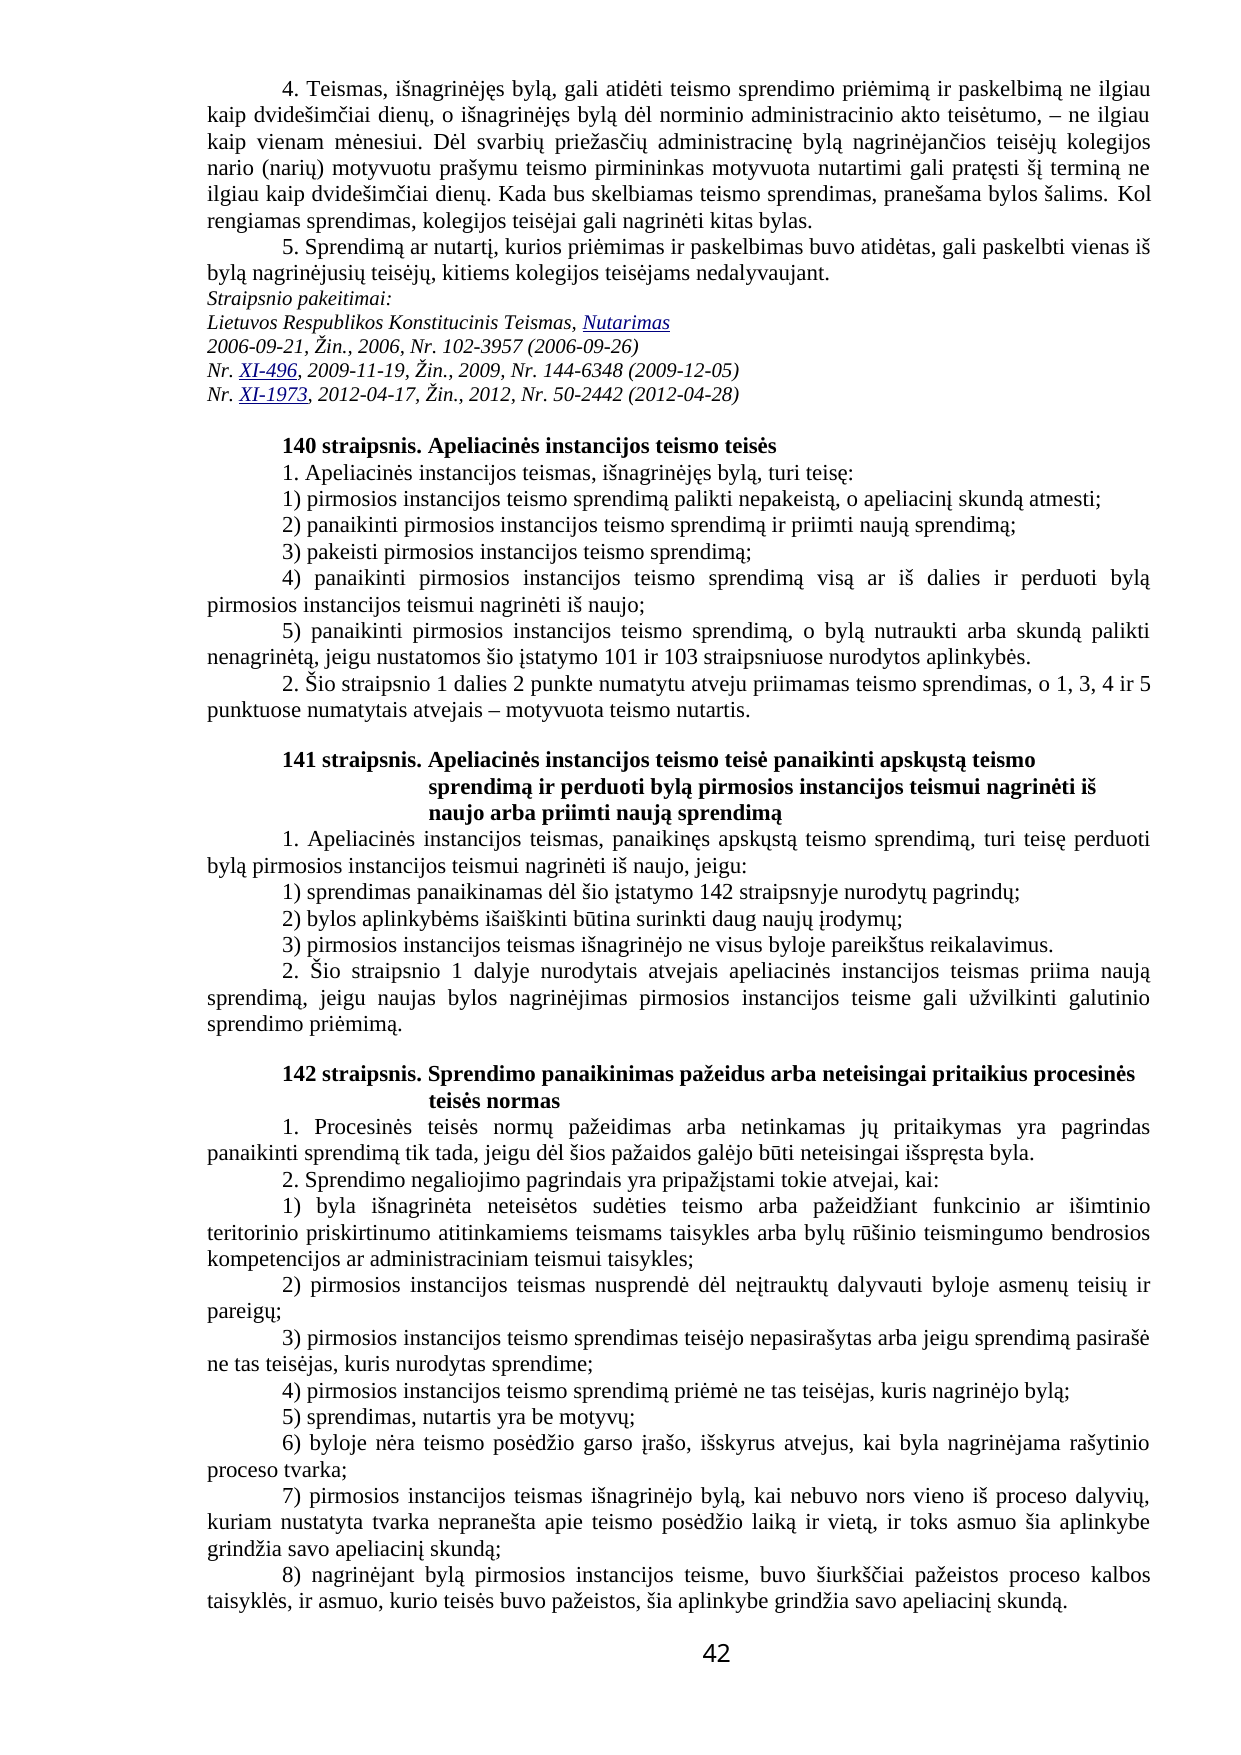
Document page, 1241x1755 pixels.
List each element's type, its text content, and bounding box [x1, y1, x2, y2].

text 1. Apeliacinės instancijos teismas, panaikinęs apskųstą teismo sprendimą, turi teisę perduoti bylą pirmosios instancijos teismui nagrinėti iš naujo, jeigu: [207, 826, 1152, 878]
text 7) pirmosios instancijos teismas išnagrinėjo bylą, kai nebuvo nors vieno iš proceso dalyvių, kuriam nustatyta tvarka nepranešta apie teismo posėdžio laiką ir vietą, ir toks asmuo šia aplinkybe grindžia savo apeliacinį skundą; [207, 1482, 1152, 1561]
text 2. Šio straipsnio 1 dalyje nurodytais atvejais apeliacinės instancijos teismas priima naują sprendimą, jeigu naujas bylos nagrinėjimas pirmosios instancijos teisme gali užvilkinti galutinio sprendimo priėmimą. [207, 957, 1152, 1036]
text 1) sprendimas panaikinamas dėl šio įstatymo 142 straipsnyje nurodytų pagrindų; [207, 878, 1152, 904]
text 1) pirmosios instancijos teismo sprendimą palikti nepakeistą, o apeliacinį skundą atmesti; [207, 485, 1152, 512]
text 142 straipsnis. Sprendimo panaikinimas pažeidus arba neteisingai pritaikius procesinės [282, 1060, 1152, 1087]
text 2) bylos aplinkybėms išaiškinti būtina surinkti daug naujų įrodymų; [207, 904, 1152, 931]
text 1. Apeliacinės instancijos teismas, išnagrinėjęs bylą, turi teisę: [207, 459, 1152, 485]
text 5. Sprendimą ar nutartį, kurios priėmimas ir paskelbimas buvo atidėtas, gali paskelbti vienas iš bylą nagrinėjusių teisėjų, kitiems kolegijos teisėjams nedalyvaujant. [207, 233, 1152, 286]
text Nr. XI-496, 2009-11-19, Žin., 2009, Nr. 144-6348 (2009-12-05) [207, 358, 1152, 382]
text 4) pirmosios instancijos teismo sprendimą priėmė ne tas teisėjas, kuris nagrinėjo bylą; [207, 1377, 1152, 1403]
text 4) panaikinti pirmosios instancijos teismo sprendimą visą ar iš dalies ir perduoti bylą pirmosios instancijos teismui nagrinėti iš naujo; [207, 564, 1152, 617]
text naujo arba priimti naują sprendimą [428, 799, 1152, 826]
text Straipsnio pakeitimai: [207, 286, 1152, 310]
text 2) panaikinti pirmosios instancijos teismo sprendimą ir priimti naują sprendimą; [207, 512, 1152, 538]
text 3) pakeisti pirmosios instancijos teismo sprendimą; [207, 538, 1152, 564]
text 8) nagrinėjant bylą pirmosios instancijos teisme, buvo šiurkščiai pažeistos proceso kalbos taisyklės, ir asmuo, kurio teisės buvo pažeistos, šia aplinkybe grindžia savo apeliacinį skundą. [207, 1561, 1152, 1614]
text 6) byloje nėra teismo posėdžio garso įrašo, išskyrus atvejus, kai byla nagrinėjama rašytinio proceso tvarka; [207, 1429, 1152, 1482]
text 5) sprendimas, nutartis yra be motyvų; [207, 1403, 1152, 1429]
text 140 straipsnis. Apeliacinės instancijos teismo teisės [207, 432, 1152, 459]
text 3) pirmosios instancijos teismo sprendimas teisėjo nepasirašytas arba jeigu sprendimą pasirašė ne tas teisėjas, kuris nurodytas sprendime; [207, 1324, 1152, 1377]
text 2. Sprendimo negaliojimo pagrindais yra pripažįstami tokie atvejai, kai: [207, 1166, 1152, 1192]
text 2) pirmosios instancijos teismas nusprendė dėl neįtrauktų dalyvauti byloje asmenų teisių ir pareigų; [207, 1271, 1152, 1324]
text 1) byla išnagrinėta neteisėtos sudėties teismo arba pažeidžiant funkcinio ar išimtinio teritorinio priskirtinumo atitinkamiems teismams taisykles arba bylų rūšinio teismingumo bendrosios kompetencijos ar administraciniam teismui taisykles; [207, 1192, 1152, 1271]
text 1. Procesinės teisės normų pažeidimas arba netinkamas jų pritaikymas yra pagrindas panaikinti sprendimą tik tada, jeigu dėl šios pažaidos galėjo būti neteisingai išspręsta byla. [207, 1113, 1152, 1166]
text 3) pirmosios instancijos teismas išnagrinėjo ne visus byloje pareikštus reikalavimus. [207, 931, 1152, 957]
text 141 straipsnis. Apeliacinės instancijos teismo teisė panaikinti apskųstą teismo [282, 746, 1152, 773]
text 5) panaikinti pirmosios instancijos teismo sprendimą, o bylą nutraukti arba skundą palikti nenagrinėtą, jeigu nustatomos šio įstatymo 101 ir 103 straipsniuose nurodytos aplinkybės. [207, 617, 1152, 670]
text 2. Šio straipsnio 1 dalies 2 punkte numatytu atveju priimamas teismo sprendimas, o 1, 3, 4 ir 5 punktuose numatytais atvejais – motyvuota teismo nutartis. [207, 670, 1152, 722]
text Nr. XI-1973, 2012-04-17, Žin., 2012, Nr. 50-2442 (2012-04-28) [207, 382, 1152, 406]
text sprendimą ir perduoti bylą pirmosios instancijos teismui nagrinėti iš [428, 773, 1152, 799]
text 2006-09-21, Žin., 2006, Nr. 102-3957 (2006-09-26) [207, 334, 1152, 358]
text teisės normas [428, 1087, 1152, 1113]
text Lietuvos Respublikos Konstitucinis Teismas, Nutarimas [207, 310, 1152, 334]
text 4. Teismas, išnagrinėjęs bylą, gali atidėti teismo sprendimo priėmimą ir paskelbimą ne ilgiau kaip dvidešimčiai dienų, o išnagrinėjęs bylą dėl norminio administracinio akto teisėtumo, – ne ilgiau kaip vienam mėnesiui. Dėl svarbių priežasčių administracinę bylą nagrinėjančios teisėjų kolegijos nario (narių) motyvuotu prašymu teismo pirmininkas motyvuota nutartimi gali pratęsti šį terminą ne ilgiau kaip dvidešimčiai dienų. Kada bus skelbiamas teismo sprendimas, pranešama bylos šalims. Kol rengiamas sprendimas, kolegijos teisėjai gali nagrinėti kitas bylas. [207, 75, 1152, 233]
